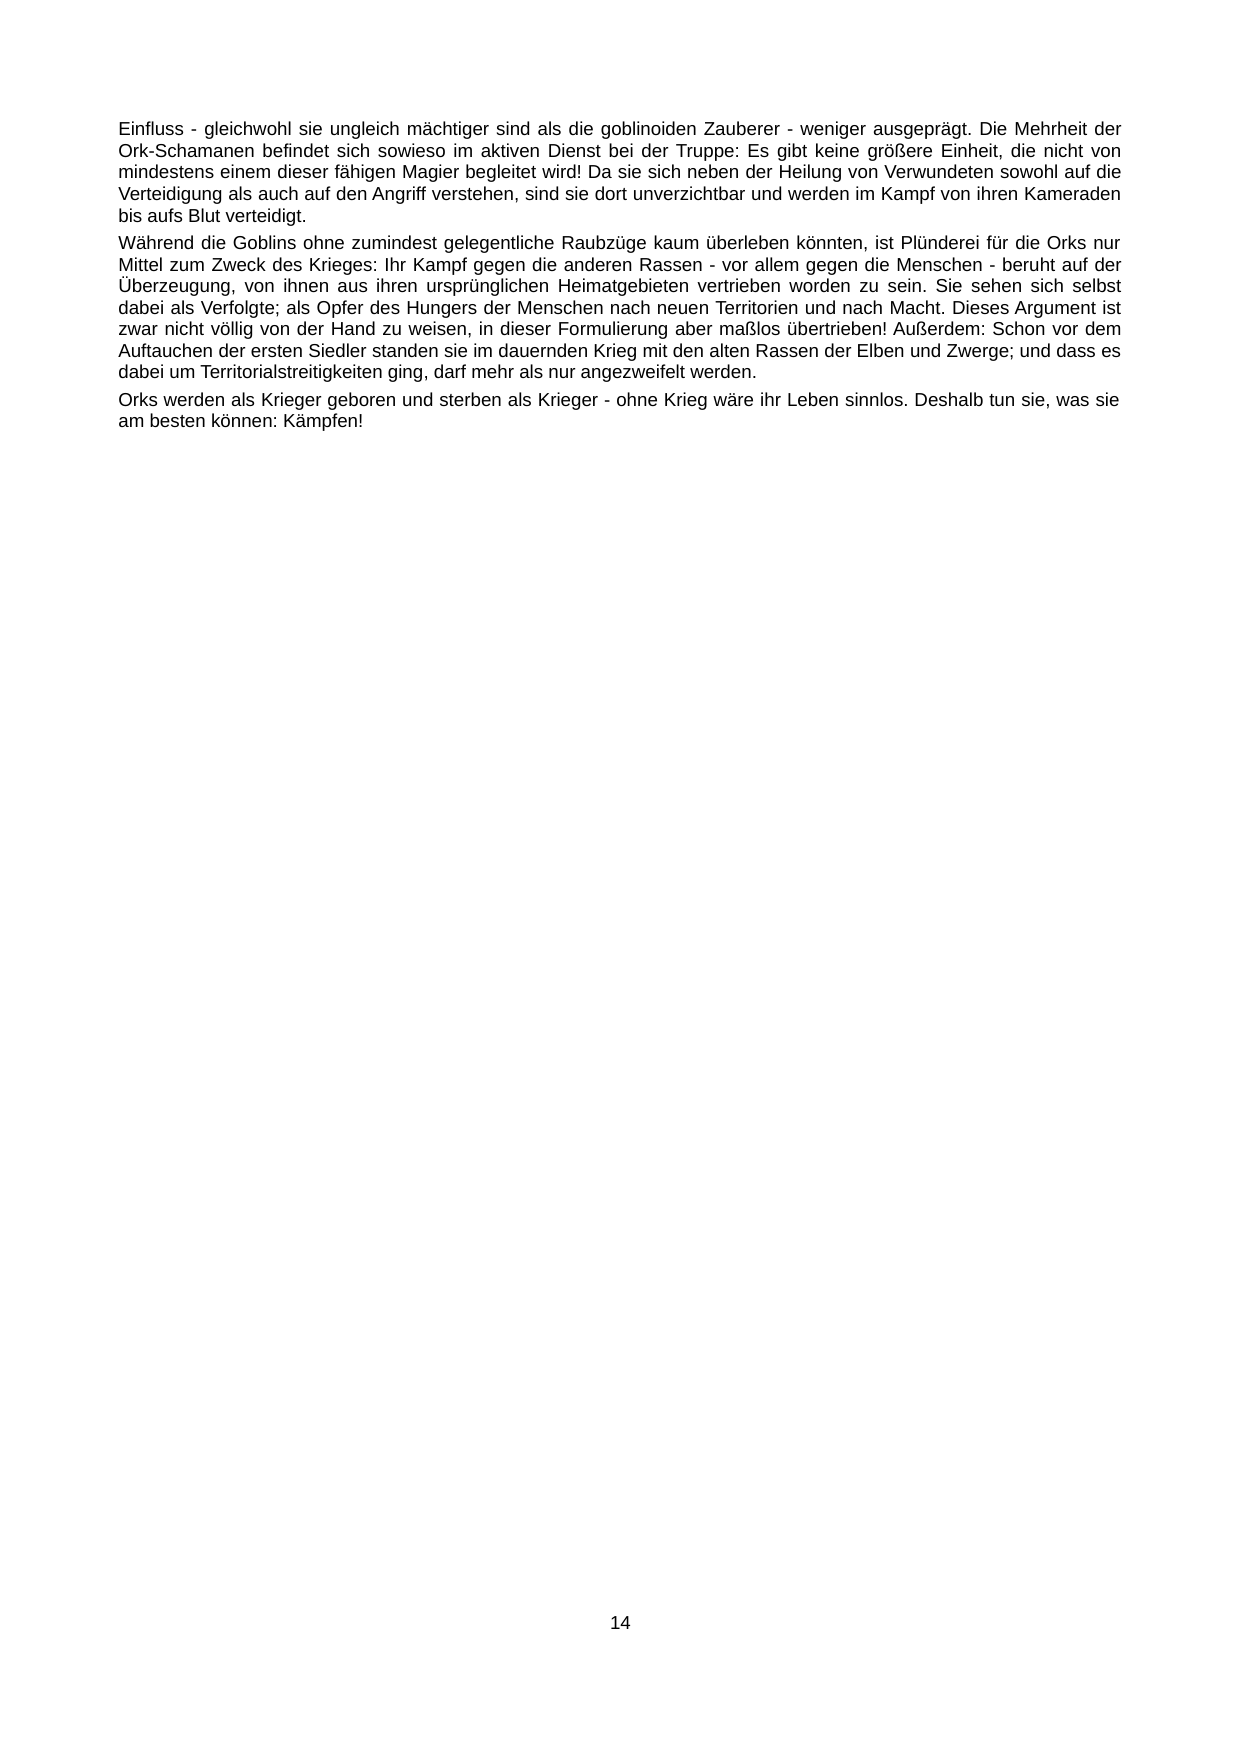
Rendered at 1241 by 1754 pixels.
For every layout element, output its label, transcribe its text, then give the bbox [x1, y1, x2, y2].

text Orks werden als Krieger geboren und sterben als Krieger - ohne Krieg wäre ihr Leben sinnlos. Deshalb tun sie, was sie am besten können: Kämpfen! [118, 389, 1122, 432]
text Einfluss - gleichwohl sie ungleich mächtiger sind als die goblinoiden Zauberer - weniger ausgeprägt. Die Mehrheit der Ork-Schamanen befindet sich sowieso im aktiven Dienst bei der Truppe: Es gibt keine größere Einheit, die nicht von mindestens einem dieser fähigen Magier begleitet wird! Da sie sich neben der Heilung von Verwundeten sowohl auf die Verteidigung als auch auf den Angriff verstehen, sind sie dort unverzichtbar und werden im Kampf von ihren Kameraden bis aufs Blut verteidigt. [118, 118, 1122, 226]
text Während die Goblins ohne zumindest gelegentliche Raubzüge kaum überleben könnten, ist Plünderei für die Orks nur Mittel zum Zweck des Krieges: Ihr Kampf gegen die anderen Rassen - vor allem gegen die Menschen - beruht auf der Überzeugung, von ihnen aus ihren ursprünglichen Heimatgebieten vertrieben worden zu sein. Sie sehen sich selbst dabei als Verfolgte; als Opfer des Hungers der Menschen nach neuen Territorien und nach Macht. Dieses Argument ist zwar nicht völlig von der Hand zu weisen, in dieser Formulierung aber maßlos übertrieben! Außerdem: Schon vor dem Auftauchen der ersten Siedler standen sie im dauernden Krieg mit den alten Rassen der Elben und Zwerge; und dass es dabei um Territorialstreitigkeiten ging, darf mehr als nur angezweifelt werden. [118, 232, 1122, 383]
